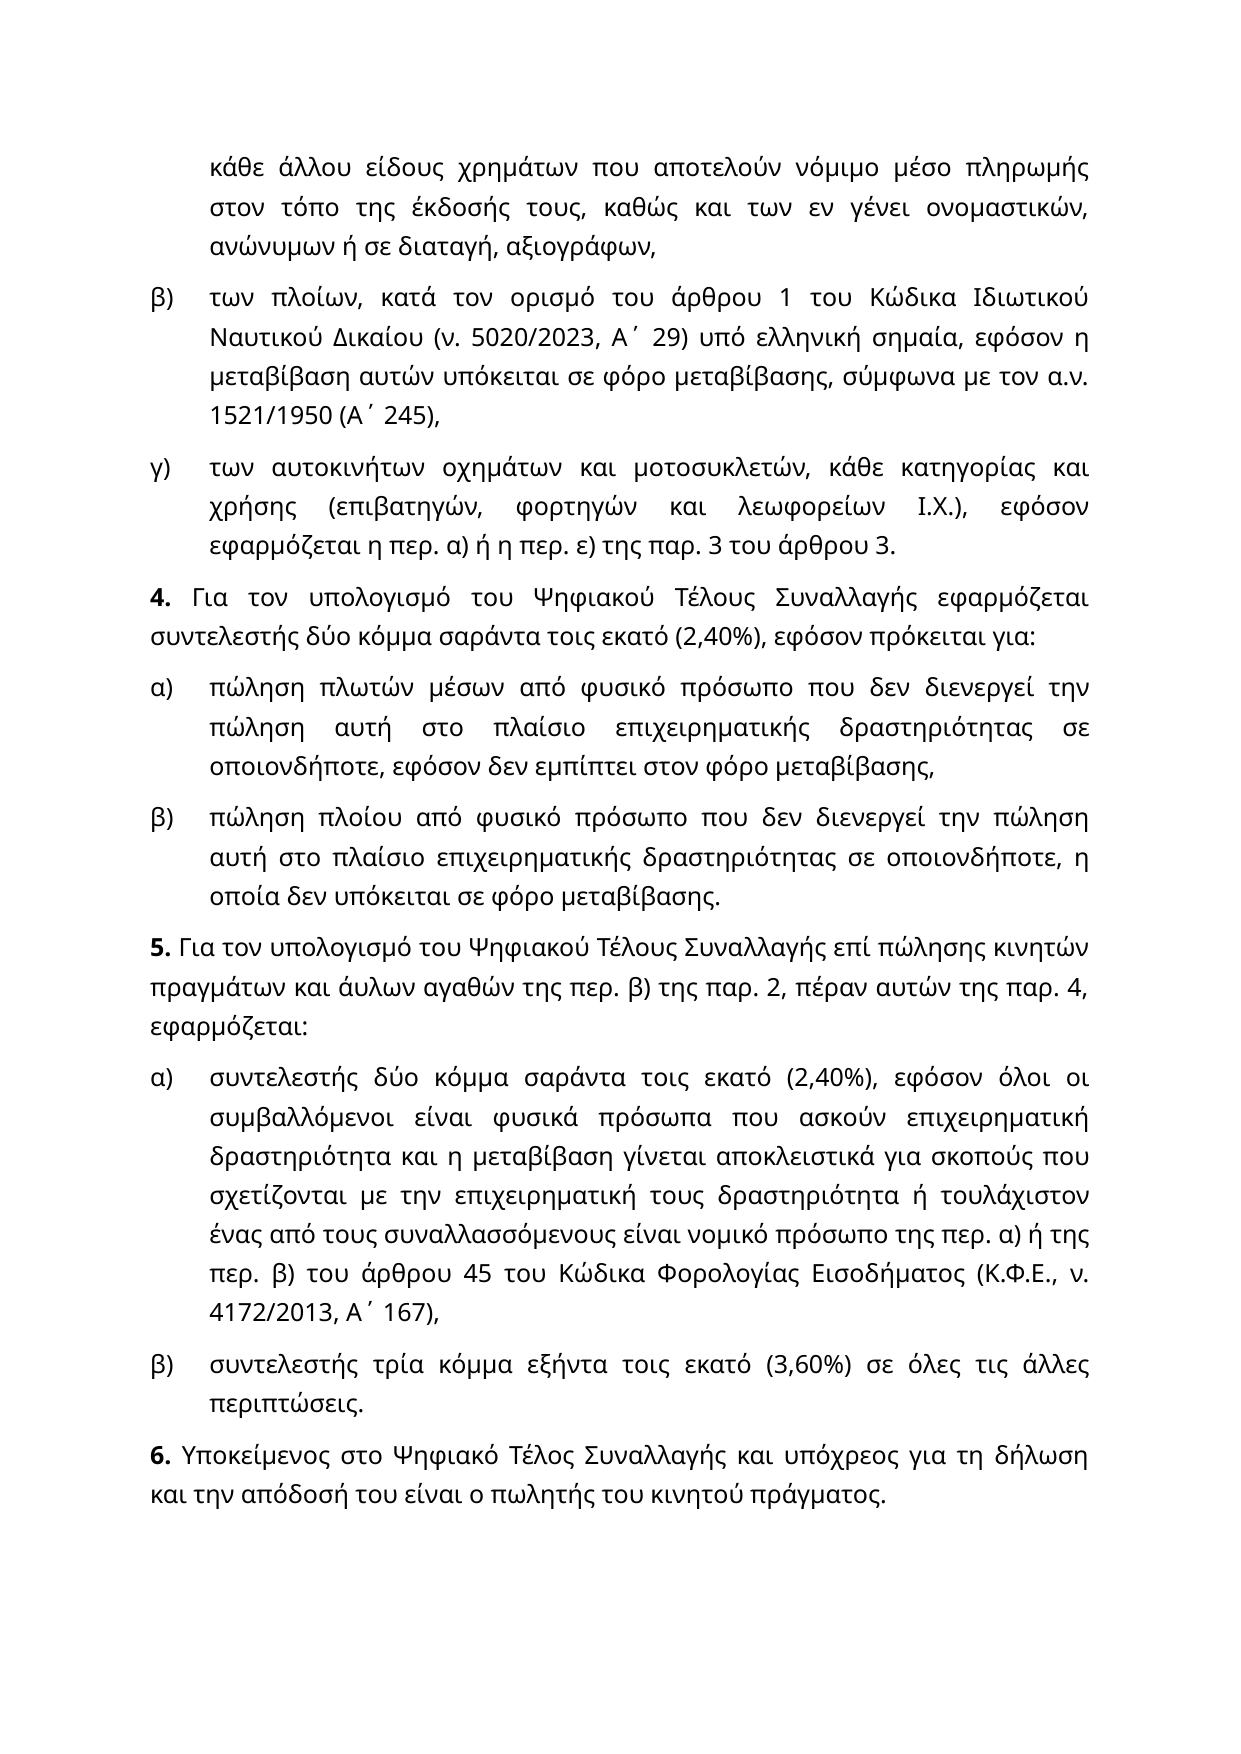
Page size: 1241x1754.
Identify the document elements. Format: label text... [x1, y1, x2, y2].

list κάθε άλλου είδους χρημάτων που αποτελούν νόμιμο μέσο πληρωμής στον τόπο της έκδοσής τους, καθώς και των εν γένει ονομαστικών, ανώνυμων ή σε διαταγή, αξιογράφων, [150, 150, 1090, 262]
list β) των πλοίων, κατά τον ορισμό του άρθρου 1 του Κώδικα Ιδιωτικού Ναυτικού Δικαίου (ν. 5020/2023, Α΄ 29) υπό ελληνική σημαία, εφόσον η μεταβίβαση αυτών υπόκειται σε φόρο μεταβίβασης, σύμφωνα με τον α.ν. 1521/1950 (Α΄ 245), [150, 280, 1090, 432]
list β) συντελεστής τρία κόμμα εξήντα τοις εκατό (3,60%) σε όλες τις άλλες περιπτώσεις. [150, 1347, 1090, 1420]
list β) πώληση πλοίου από φυσικό πρόσωπο που δεν διενεργεί την πώληση αυτή στο πλαίσιο επιχειρηματικής δραστηριότητας σε οποιονδήποτε, η οποία δεν υπόκειται σε φόρο μεταβίβασης. [150, 800, 1090, 912]
list α) πώληση πλωτών μέσων από φυσικό πρόσωπο που δεν διενεργεί την πώληση αυτή στο πλαίσιο επιχειρηματικής δραστηριότητας σε οποιονδήποτε, εφόσον δεν εμπίπτει στον φόρο μεταβίβασης, [150, 670, 1090, 782]
list γ) των αυτοκινήτων οχημάτων και μοτοσυκλετών, κάθε κατηγορίας και χρήσης (επιβατηγών, φορτηγών και λεωφορείων Ι.Χ.), εφόσον εφαρμόζεται η περ. α) ή η περ. ε) της παρ. 3 του άρθρου 3. [150, 449, 1090, 562]
text 5. Για τον υπολογισμό του Ψηφιακού Τέλους Συναλλαγής επί πώλησης κινητών πραγμάτων και άυλων αγαθών της περ. β) της παρ. 2, πέραν αυτών της παρ. 4, εφαρμόζεται: [150, 930, 1090, 1042]
text 6. Υποκείμενος στο Ψηφιακό Τέλος Συναλλαγής και υπόχρεος για τη δήλωση και την απόδοσή του είναι ο πωλητής του κινητού πράγματος. [150, 1437, 1090, 1511]
text 4. Για τον υπολογισμό του Ψηφιακού Τέλους Συναλλαγής εφαρμόζεται συντελεστής δύο κόμμα σαράντα τοις εκατό (2,40%), εφόσον πρόκειται για: [150, 579, 1090, 652]
list α) συντελεστής δύο κόμμα σαράντα τοις εκατό (2,40%), εφόσον όλοι οι συμβαλλόμενοι είναι φυσικά πρόσωπα που ασκούν επιχειρηματική δραστηριότητα και η μεταβίβαση γίνεται αποκλειστικά για σκοπούς που σχετίζονται με την επιχειρηματική τους δραστηριότητα ή τουλάχιστον ένας από τους συναλλασσόμενους είναι νομικό πρόσωπο της περ. α) ή της περ. β) του άρθρου 45 του Κώδικα Φορολογίας Εισοδήματος (Κ.Φ.Ε., ν. 4172/2013, Α΄ 167), [150, 1060, 1090, 1329]
